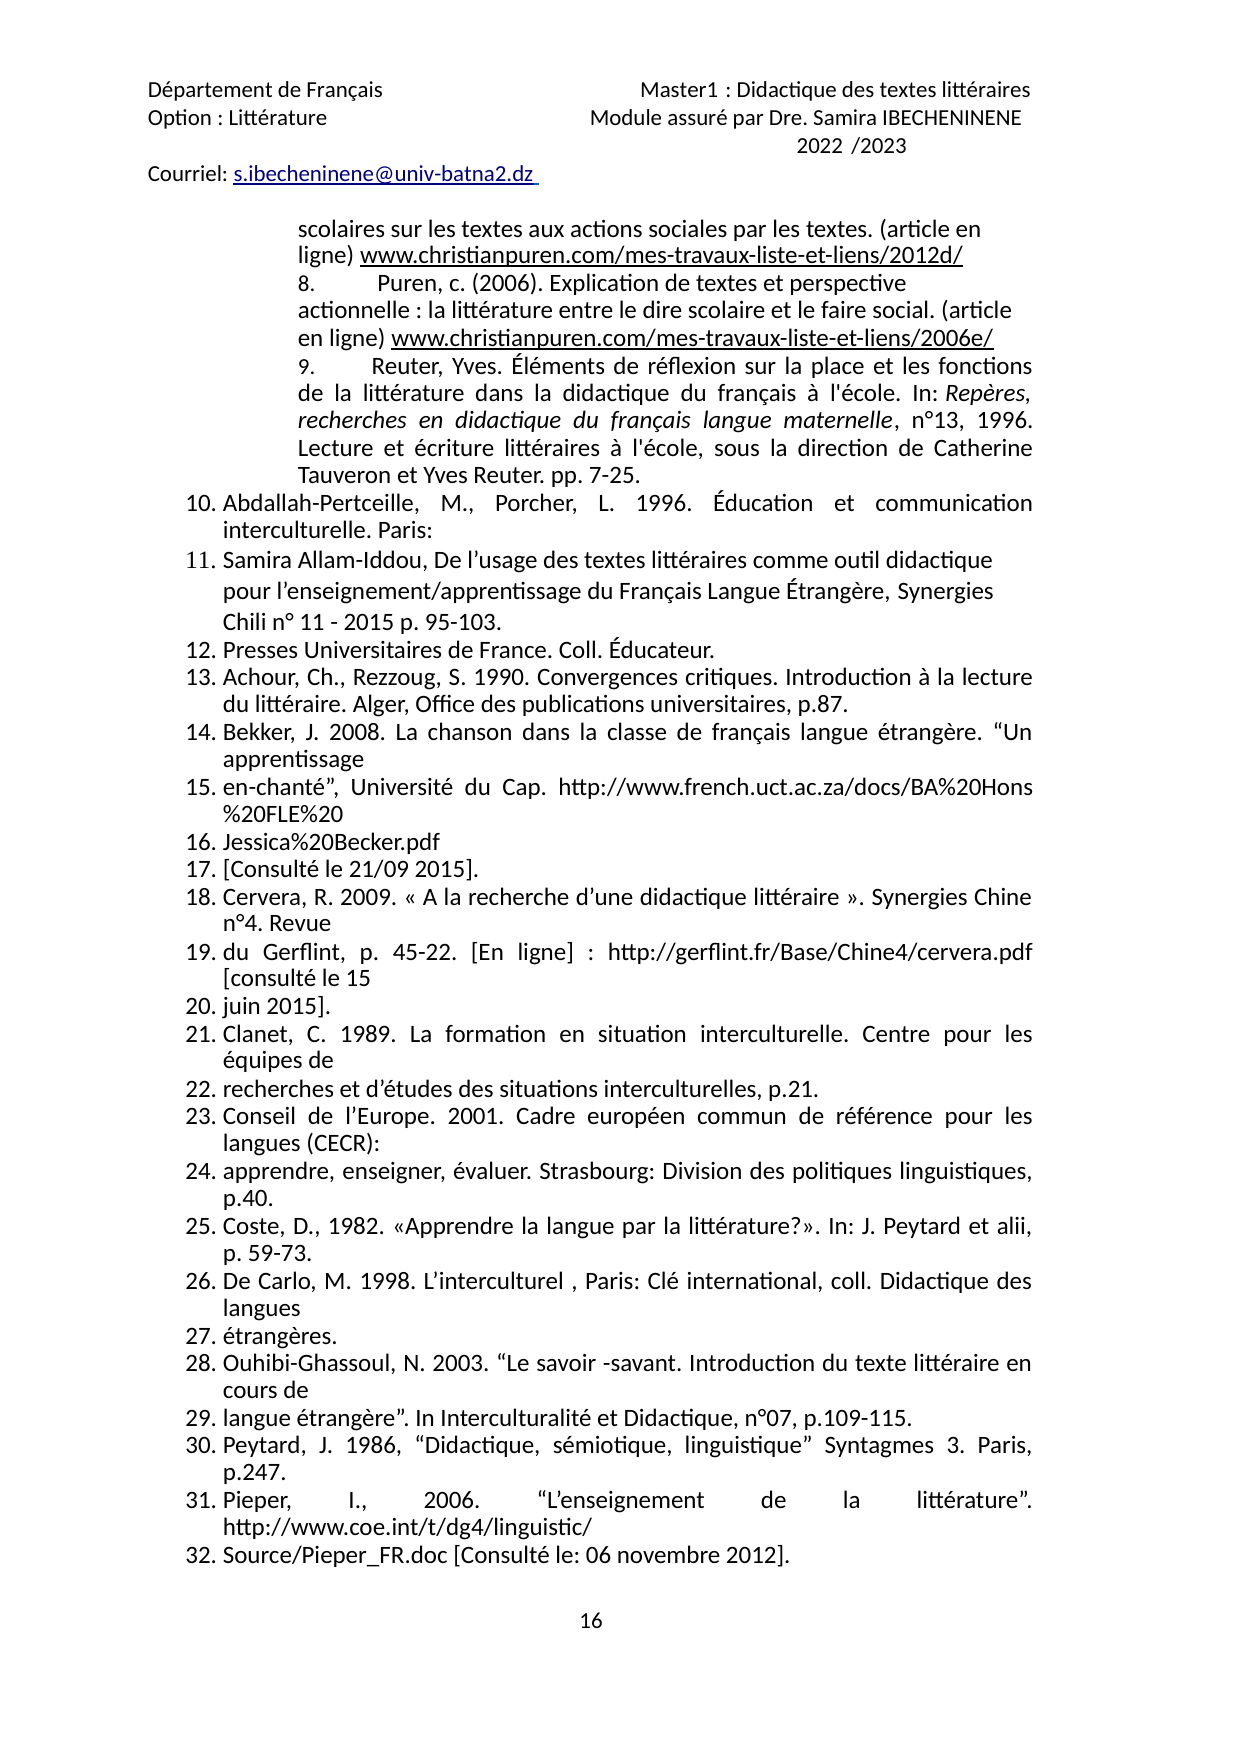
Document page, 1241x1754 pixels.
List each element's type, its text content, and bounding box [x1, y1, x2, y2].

list Reuter, Yves. Éléments de réflexion sur la place et les fonctions de la littérature dans la didactique du français à l'école. In: Repères, recherches en didactique du français langue maternelle, n°13, 1996. Lecture et écriture littéraires à l'école, sous la direction de Catherine Tauveron et Yves Reuter. pp. 7-25. [298, 352, 1034, 490]
list Source/Pieper_FR.doc [Consulté le: 06 novembre 2012]. [185, 1542, 1034, 1569]
list recherches et d’études des situations interculturelles, p.21. [185, 1075, 1034, 1103]
list Abdallah-Pertceille, M., Porcher, L. 1996. Éducation et communication interculturelle. Paris: [185, 490, 1034, 545]
list Bekker, J. 2008. La chanson dans la classe de français langue étrangère. “Un apprentissage [185, 718, 1034, 773]
list Samira Allam-Iddou, De l’usage des textes littéraires comme outil didactique pour l’enseignement/apprentissage du Français Langue Étrangère, Synergies Chili n° 11 - 2015 p. 95-103. [185, 545, 1034, 636]
list Jessica%20Becker.pdf [185, 828, 1034, 856]
list Presses Universitaires de France. Coll. Éducateur. [185, 636, 1034, 664]
list Coste, D., 1982. «Apprendre la langue par la littérature?». In: J. Peytard et alii, p. 59-73. [185, 1212, 1034, 1267]
list scolaires sur les textes aux actions sociales par les textes. (article en ligne) www.christianpuren.com/mes-travaux-liste-et-liens/2012d/ [298, 215, 1034, 270]
list [Consulté le 21/09 2015]. [185, 856, 1034, 883]
list Achour, Ch., Rezzoug, S. 1990. Convergences critiques. Introduction à la lecture du littéraire. Alger, Office des publications universitaires, p.87. [185, 664, 1034, 718]
list Conseil de l’Europe. 2001. Cadre européen commun de référence pour les langues (CECR): [185, 1103, 1034, 1157]
list langue étrangère”. In Interculturalité et Didactique, n°07, p.109-115. [185, 1404, 1034, 1432]
list en-chanté”, Université du Cap. http://www.french.uct.ac.za/docs/BA%20Hons%20FLE%20 [185, 773, 1034, 828]
list étrangères. [185, 1322, 1034, 1349]
list Clanet, C. 1989. La formation en situation interculturelle. Centre pour les équipes de [185, 1020, 1034, 1075]
list Peytard, J. 1986, “Didactique, sémiotique, linguistique” Syntagmes 3. Paris, p.247. [185, 1432, 1034, 1487]
list du Gerflint, p. 45-22. [En ligne] : http://gerflint.fr/Base/Chine4/cervera.pdf [consulté le 15 [185, 938, 1034, 993]
list Ouhibi-Ghassoul, N. 2003. “Le savoir -savant. Introduction du texte littéraire en cours de [185, 1349, 1034, 1404]
list juin 2015]. [185, 993, 1034, 1020]
list Puren, c. (2006). Explication de textes et perspective actionnelle : la littérature entre le dire scolaire et le faire social. (article en ligne) www.christianpuren.com/mes-travaux-liste-et-liens/2006e/ [298, 270, 1034, 352]
list Cervera, R. 2009. « A la recherche d’une didactique littéraire ». Synergies Chine n°4. Revue [185, 883, 1034, 938]
list apprendre, enseigner, évaluer. Strasbourg: Division des politiques linguistiques, p.40. [185, 1157, 1034, 1212]
list Pieper, I., 2006. “L’enseignement de la littérature”. http://www.coe.int/t/dg4/linguistic/ [185, 1487, 1034, 1542]
list De Carlo, M. 1998. L’interculturel , Paris: Clé international, coll. Didactique des langues [185, 1267, 1034, 1322]
